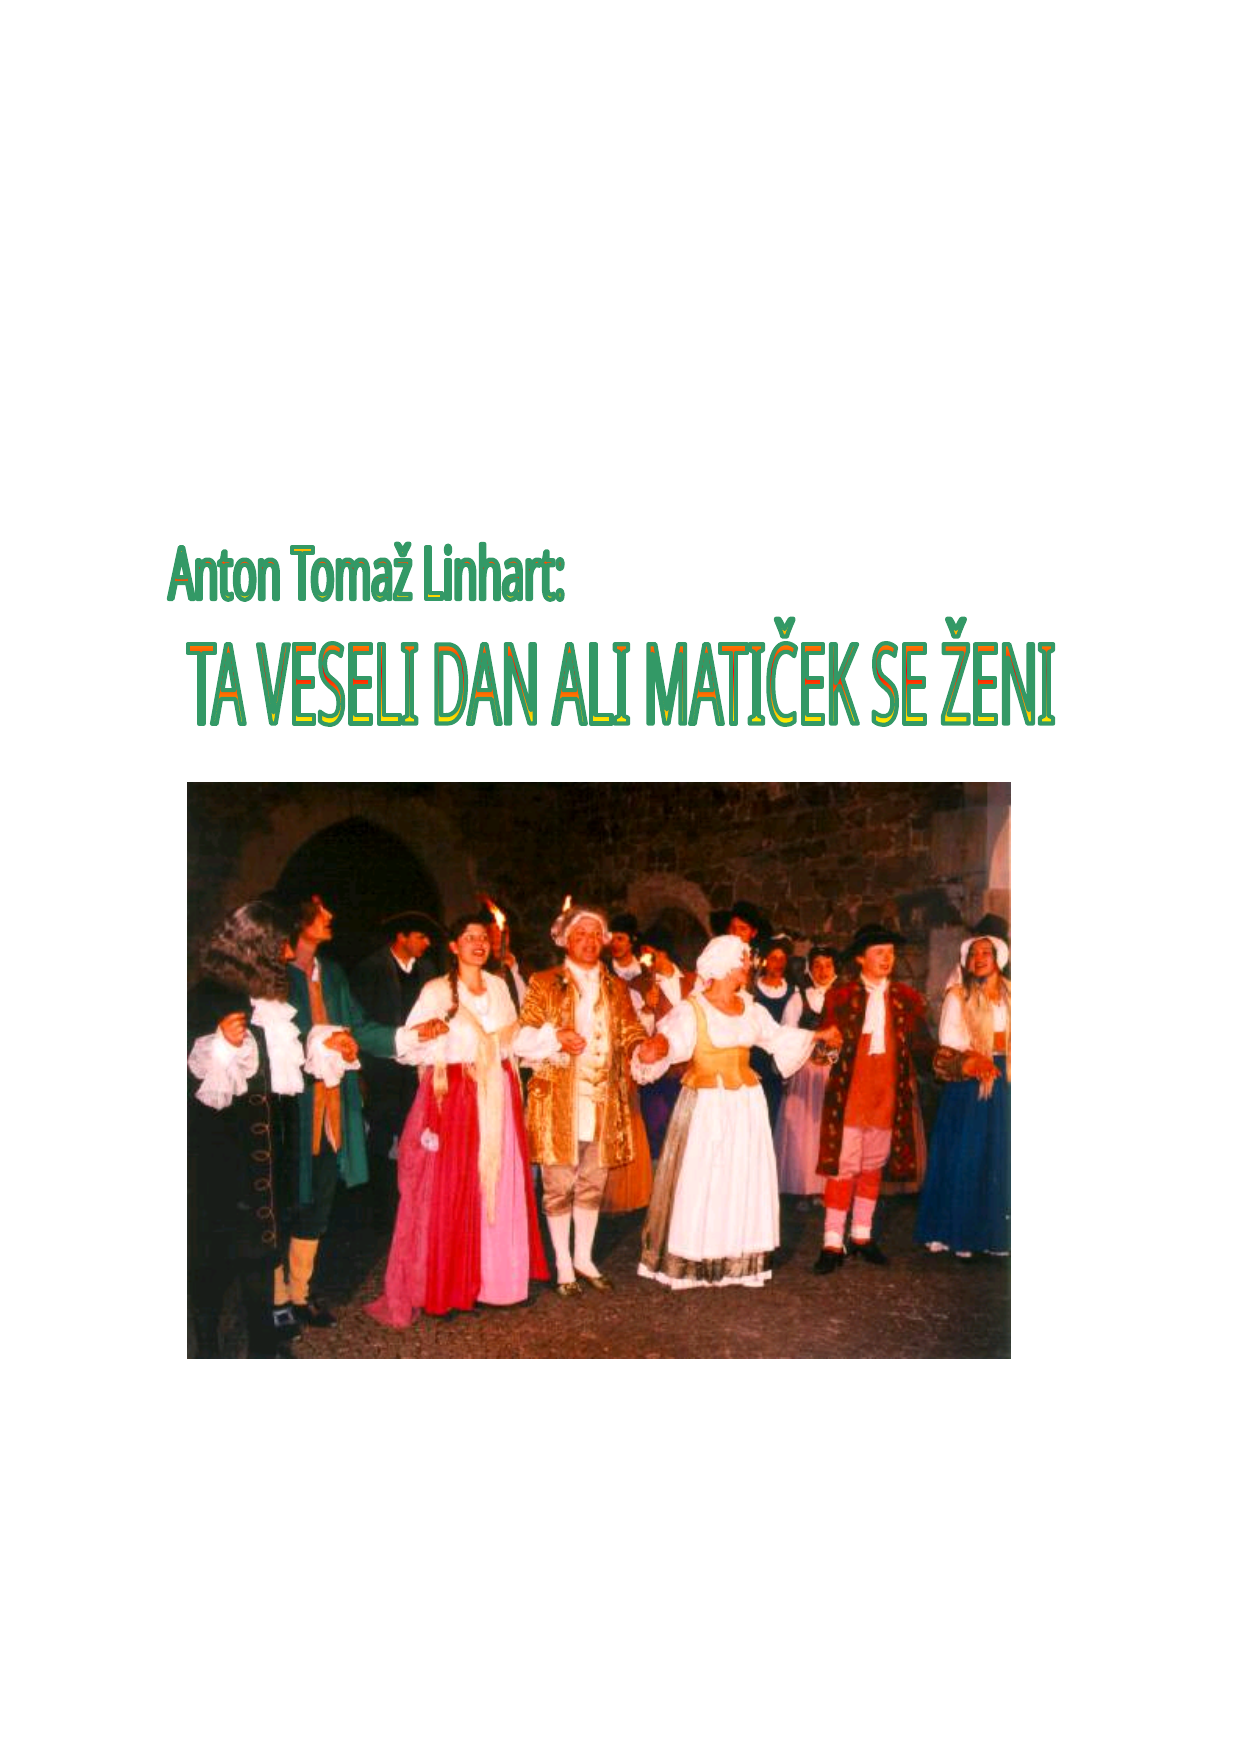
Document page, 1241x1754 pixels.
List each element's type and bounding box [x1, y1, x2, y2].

picture [187, 782, 1011, 1359]
